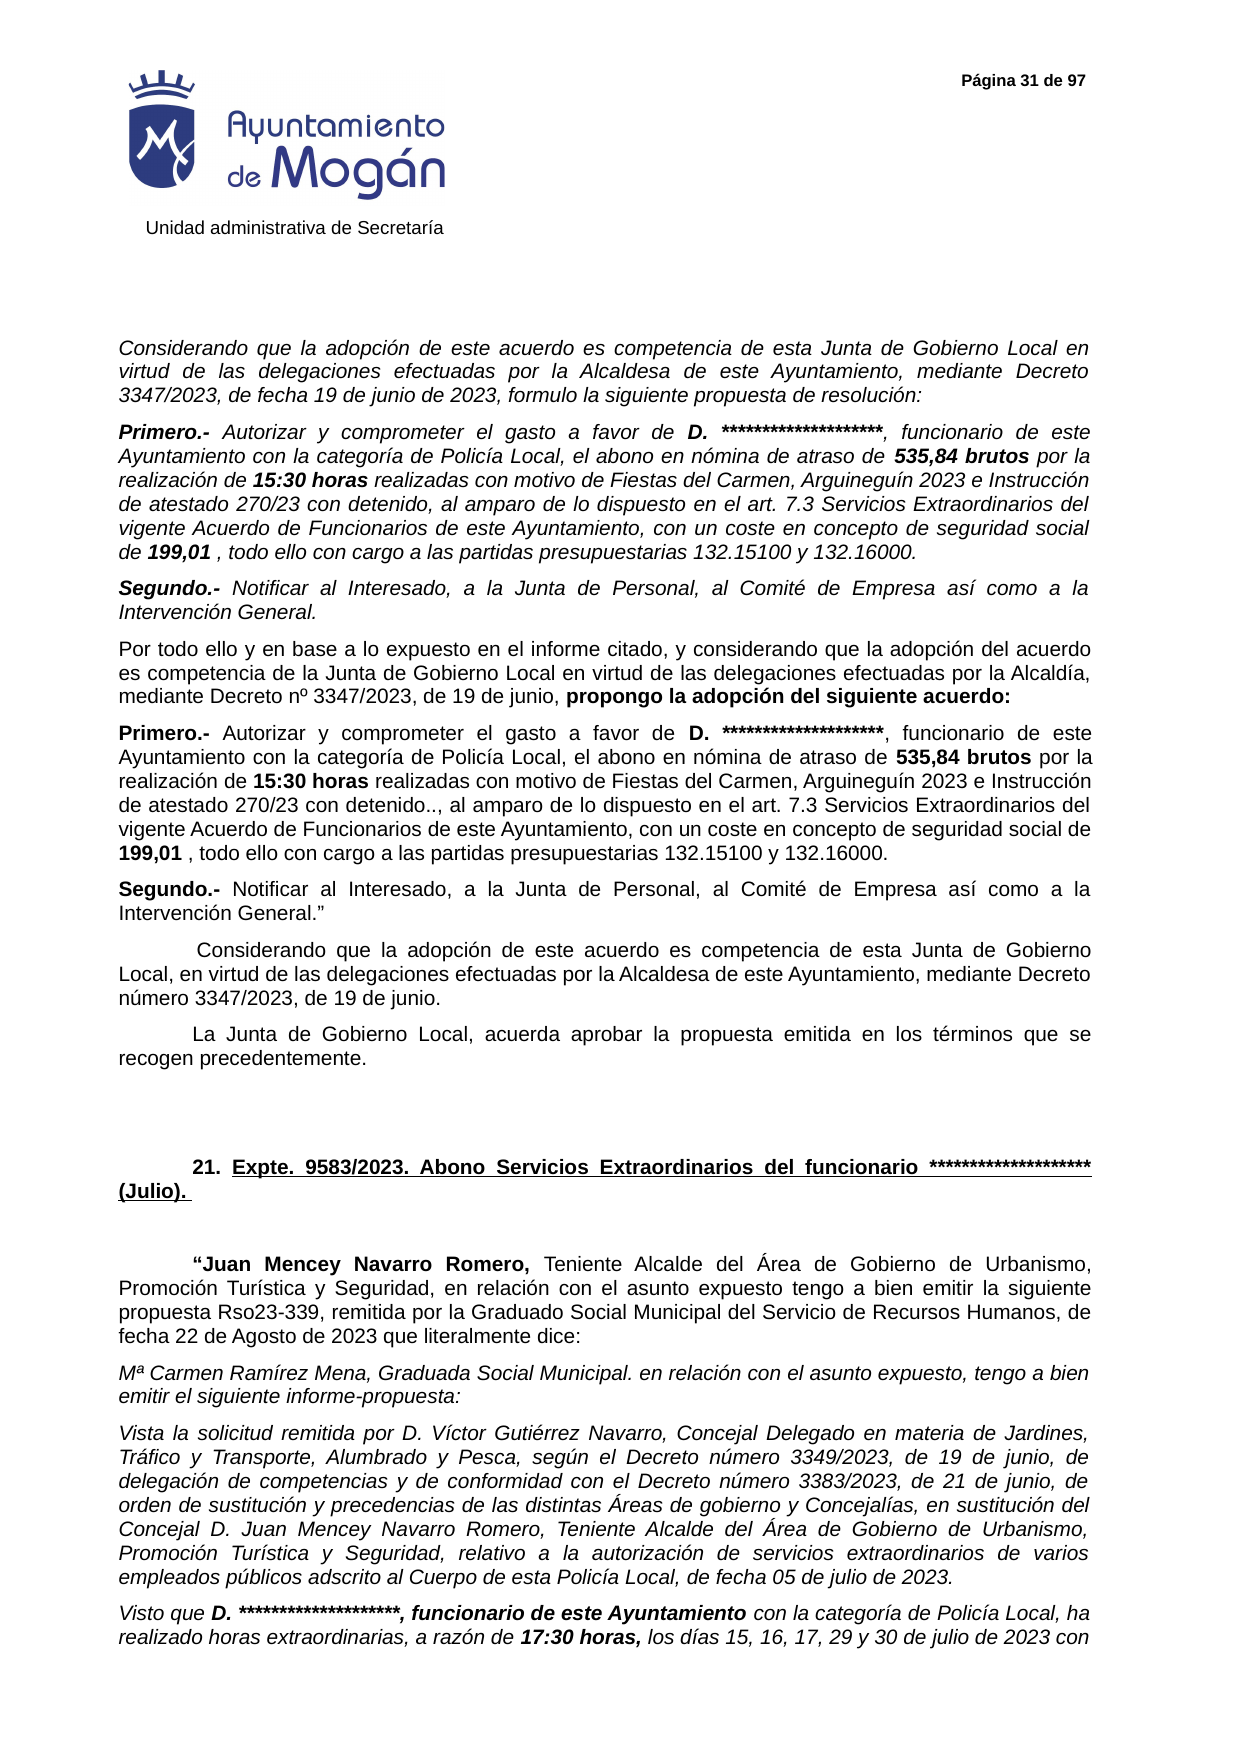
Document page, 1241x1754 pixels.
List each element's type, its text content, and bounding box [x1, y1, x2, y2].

text Vista la solicitud remitida por D. Víctor Gutiérrez Navarro, Concejal Delegado en materia de Jardines, Tráfico y Transporte, Alumbrado y Pesca, según el Decreto número 3349/2023, de 19 de junio, de delegación de competencias y de conformidad con el Decreto número 3383/2023, de 21 de junio, de orden de sustitución y precedencias de las distintas Áreas de gobierno y Concejalías, en sustitución del Concejal D. Juan Mencey Navarro Romero, Teniente Alcalde del Área de Gobierno de Urbanismo, Promoción Turística y Seguridad, relativo a la autorización de servicios extraordinarios de varios empleados públicos adscrito al Cuerpo de esta Policía Local, de fecha 05 de julio de 2023. [118, 1421, 1092, 1588]
text Segundo.- Notificar al Interesado, a la Junta de Personal, al Comité de Empresa así como a la Intervención General.” [118, 877, 1092, 925]
text Visto que D. ********************, funcionario de este Ayuntamiento con la categoría de Policía Local, ha realizado horas extraordinarias, a razón de 17:30 horas, los días 15, 16, 17, 29 y 30 de julio de 2023 con [118, 1601, 1092, 1649]
text Mª Carmen Ramírez Mena, Graduada Social Municipal. en relación con el asunto expuesto, tengo a bien emitir el siguiente informe-propuesta: [118, 1360, 1092, 1408]
text Primero.- Autorizar y comprometer el gasto a favor de D. ********************, funcionario de este Ayuntamiento con la categoría de Policía Local, el abono en nómina de atraso de 535,84 brutos por la realización de 15:30 horas realizadas con motivo de Fiestas del Carmen, Arguineguín 2023 e Instrucción de atestado 270/23 con detenido.., al amparo de lo dispuesto en el art. 7.3 Servicios Extraordinarios del vigente Acuerdo de Funcionarios de este Ayuntamiento, con un coste en concepto de seguridad social de 199,01 , todo ello con cargo a las partidas presupuestarias 132.15100 y 132.16000. [118, 721, 1092, 864]
text Considerando que la adopción de este acuerdo es competencia de esta Junta de Gobierno Local en virtud de las delegaciones efectuadas por la Alcaldesa de este Ayuntamiento, mediante Decreto 3347/2023, de fecha 19 de junio de 2023, formulo la siguiente propuesta de resolución: [118, 335, 1092, 407]
text “Juan Mencey Navarro Romero, Teniente Alcalde del Área de Gobierno de Urbanismo, Promoción Turística y Seguridad, en relación con el asunto expuesto tengo a bien emitir la siguiente propuesta Rso23-339, remitida por la Graduado Social Municipal del Servicio de Recursos Humanos, de fecha 22 de Agosto de 2023 que literalmente dice: [118, 1252, 1092, 1348]
text Por todo ello y en base a lo expuesto en el informe citado, y considerando que la adopción del acuerdo es competencia de la Junta de Gobierno Local en virtud de las delegaciones efectuadas por la Alcaldía, mediante Decreto nº 3347/2023, de 19 de junio, propongo la adopción del siguiente acuerdo: [118, 636, 1092, 708]
text 21. Expte. 9583/2023. Abono Servicios Extraordinarios del funcionario ******************** (Julio). [118, 1155, 1092, 1203]
text Primero.- Autorizar y comprometer el gasto a favor de D. ********************, funcionario de este Ayuntamiento con la categoría de Policía Local, el abono en nómina de atraso de 535,84 brutos por la realización de 15:30 horas realizadas con motivo de Fiestas del Carmen, Arguineguín 2023 e Instrucción de atestado 270/23 con detenido, al amparo de lo dispuesto en el art. 7.3 Servicios Extraordinarios del vigente Acuerdo de Funcionarios de este Ayuntamiento, con un coste en concepto de seguridad social de 199,01 , todo ello con cargo a las partidas presupuestarias 132.15100 y 132.16000. [118, 420, 1092, 563]
text Segundo.- Notificar al Interesado, a la Junta de Personal, al Comité de Empresa así como a la Intervención General. [118, 576, 1092, 624]
picture [128, 70, 445, 206]
text Considerando que la adopción de este acuerdo es competencia de esta Junta de Gobierno Local, en virtud de las delegaciones efectuadas por la Alcaldesa de este Ayuntamiento, mediante Decreto número 3347/2023, de 19 de junio. [118, 937, 1092, 1009]
text La Junta de Gobierno Local, acuerda aprobar la propuesta emitida en los términos que se recogen precedentemente. [118, 1022, 1092, 1070]
